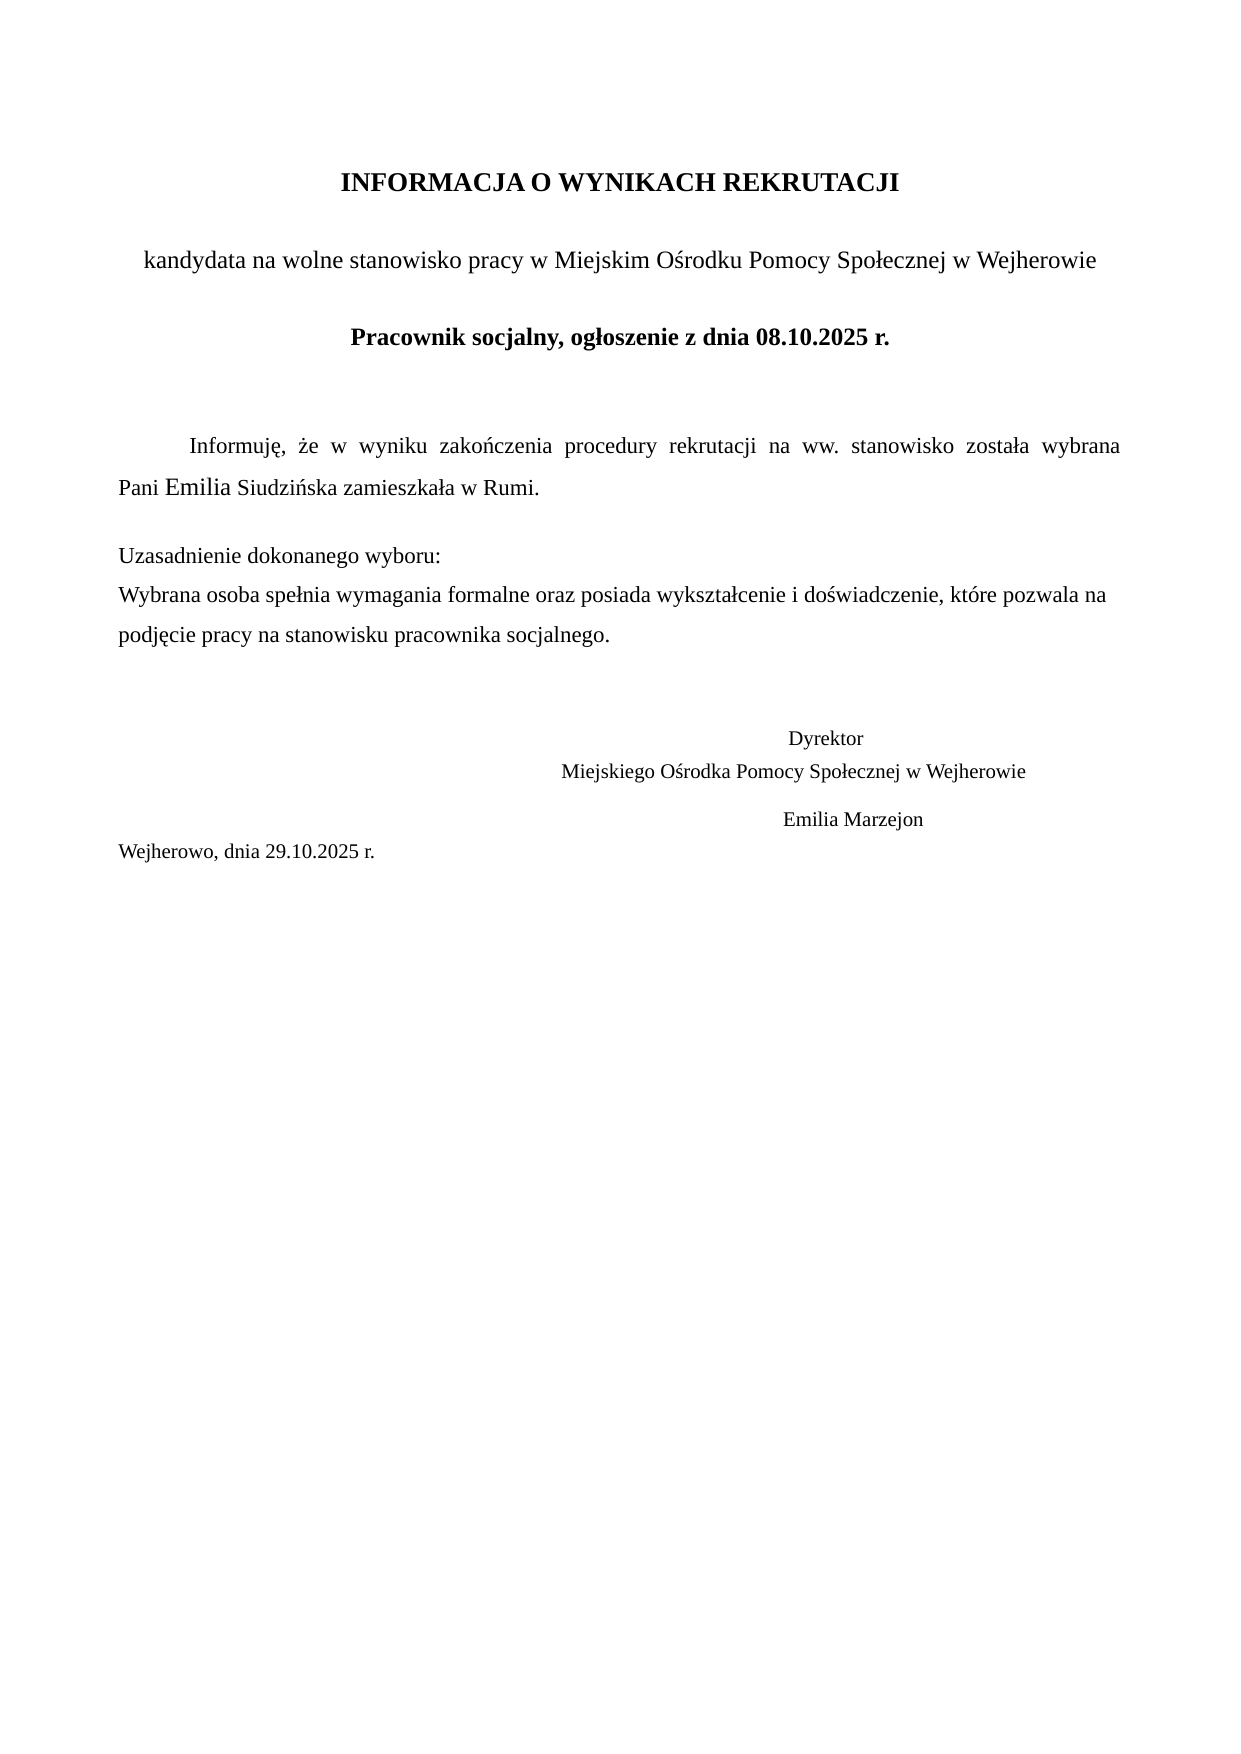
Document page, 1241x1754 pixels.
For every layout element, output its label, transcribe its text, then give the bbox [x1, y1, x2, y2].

text Informuję, że w wyniku zakończenia procedury rekrutacji na ww. stanowisko została wybrana Pani Emilia Siudzińska zamieszkała w Rumi. [118, 432, 1122, 501]
text INFORMACJA O WYNIKACH REKRUTACJI [118, 166, 1122, 197]
text Dyrektor [118, 726, 1122, 750]
text Uzasadnienie dokonanego wyboru: Wybrana osoba spełnia wymagania formalne oraz posiada wykształcenie i doświadczenie, które pozwala na podjęcie pracy na stanowisku pracownika socjalnego. [118, 542, 1122, 647]
text Miejskiego Ośrodka Pomocy Społecznej w Wejherowie Emilia Marzejon [118, 759, 1122, 831]
text kandydata na wolne stanowisko pracy w Miejskim Ośrodku Pomocy Społecznej w Wejherowie [118, 245, 1122, 274]
text Pracownik socjalny, ogłoszenie z dnia 08.10.2025 r. [118, 322, 1122, 351]
text Wejherowo, dnia 29.10.2025 r. [118, 839, 1122, 863]
